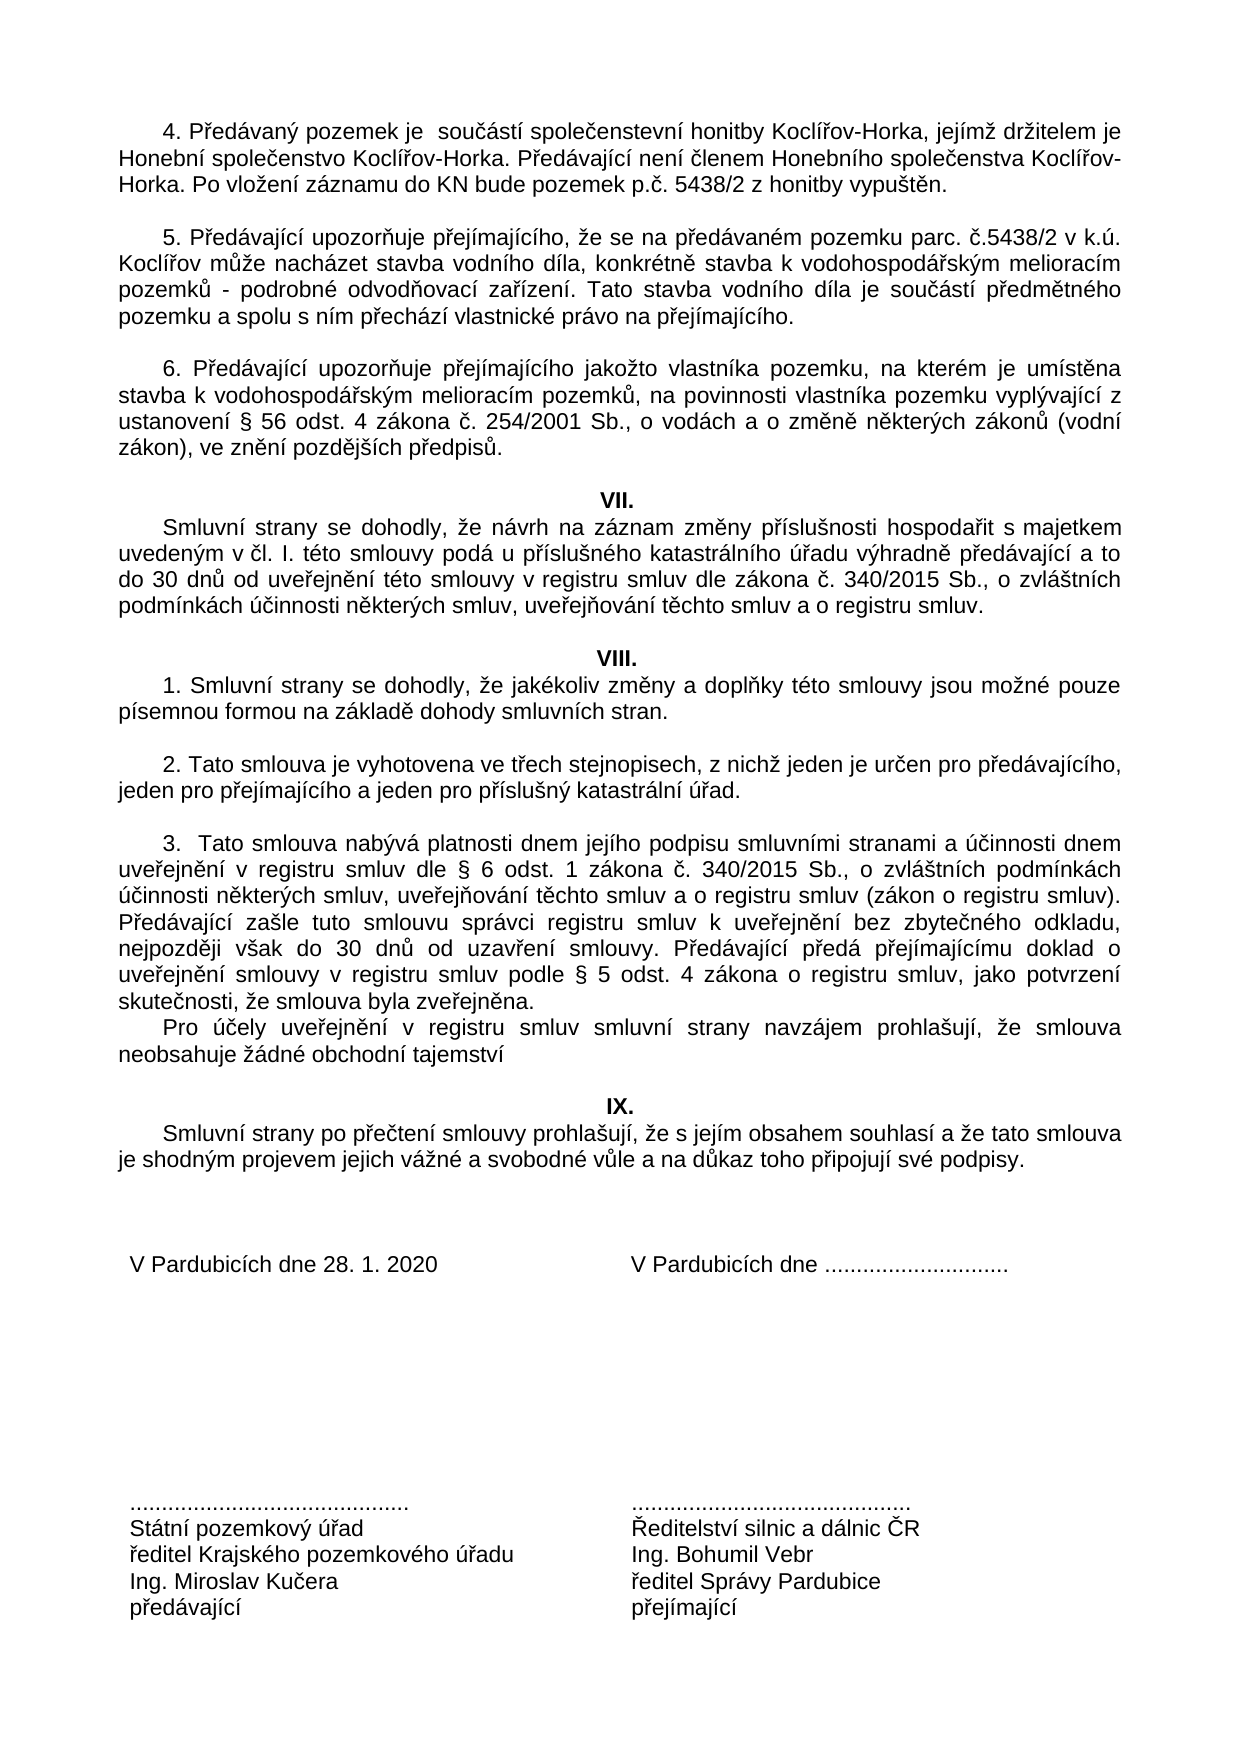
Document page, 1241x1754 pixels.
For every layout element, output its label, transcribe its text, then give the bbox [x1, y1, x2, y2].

table_cell Ředitelství silnic a dálnic ČR [620, 1515, 1122, 1541]
text 3. Tato smlouva nabývá platnosti dnem jejího podpisu smluvními stranami a účinnosti dnem uveřejnění v registru smluv dle § 6 odst. 1 zákona č. 340/2015 Sb., o zvláštních podmínkách účinnosti některých smluv, uveřejňování těchto smluv a o registru smluv (zákon o registru smluv). Předávající zašle tuto smlouvu správci registru smluv k uveřejnění bez zbytečného odkladu, nejpozději však do 30 dnů od uzavření smlouvy. Předávající předá přejímajícímu doklad o uveřejnění smlouvy v registru smluv podle § 5 odst. 4 zákona o registru smluv, jako potvrzení skutečnosti, že smlouva byla zveřejněna. [118, 830, 1122, 1014]
table_header V Pardubicích dne ............................. [619, 1251, 1122, 1278]
text 4. Předávaný pozemek je součástí společenstevní honitby Koclířov-Horka, jejímž držitelem je Honební společenstvo Koclířov-Horka. Předávající není členem Honebního společenstva Koclířov-Horka. Po vložení záznamu do KN bude pozemek p.č. 5438/2 z honitby vypuštěn. [118, 118, 1122, 197]
table_cell předávající [118, 1594, 620, 1620]
table_cell Státní pozemkový úřad [118, 1515, 620, 1541]
table_cell ............................................ [118, 1489, 620, 1515]
table_cell Ing. Miroslav Kučera [118, 1568, 620, 1594]
text Smluvní strany po přečtení smlouvy prohlašují, že s jejím obsahem souhlasí a že tato smlouva je shodným projevem jejich vážné a svobodné vůle a na důkaz toho připojují své podpisy. [118, 1119, 1122, 1172]
table_cell přejímající [620, 1594, 1122, 1620]
text Smluvní strany se dohodly, že návrh na záznam změny příslušnosti hospodařit s majetkem uvedeným v čl. I. této smlouvy podá u příslušného katastrálního úřadu výhradně předávající a to do 30 dnů od uveřejnění této smlouvy v registru smluv dle zákona č. 340/2015 Sb., o zvláštních podmínkách účinnosti některých smluv, uveřejňování těchto smluv a o registru smluv. [118, 513, 1122, 619]
table_header V Pardubicích dne 28. 1. 2020 [118, 1251, 619, 1278]
text 1. Smluvní strany se dohodly, že jakékoliv změny a doplňky této smlouvy jsou možné pouze písemnou formou na základě dohody smluvních stran. [118, 672, 1122, 724]
text 2. Tato smlouva je vyhotovena ve třech stejnopisech, z nichž jeden je určen pro předávajícího, jeden pro přejímajícího a jeden pro příslušný katastrální úřad. [118, 751, 1122, 803]
text Pro účely uveřejnění v registru smluv smluvní strany navzájem prohlašují, že smlouva neobsahuje žádné obchodní tajemství [118, 1014, 1122, 1067]
table_cell ředitel Krajského pozemkového úřadu [118, 1541, 620, 1568]
table_cell ředitel Správy Pardubice [620, 1568, 1122, 1594]
table_cell Ing. Bohumil Vebr [620, 1541, 1122, 1568]
table_header [620, 1462, 1122, 1488]
text 6. Předávající upozorňuje přejímajícího jakožto vlastníka pozemku, na kterém je umístěna stavba k vodohospodářským melioracím pozemků, na povinnosti vlastníka pozemku vyplývající z ustanovení § 56 odst. 4 zákona č. 254/2001 Sb., o vodách a o změně některých zákonů (vodní zákon), ve znění pozdějších předpisů. [118, 355, 1122, 461]
text VIII. [118, 645, 1122, 672]
text 5. Předávající upozorňuje přejímajícího, že se na předávaném pozemku parc. č.5438/2 v k.ú. Koclířov může nacházet stavba vodního díla, konkrétně stavba k vodohospodářským melioracím pozemků - podrobné odvodňovací zařízení. Tato stavba vodního díla je součástí předmětného pozemku a spolu s ním přechází vlastnické právo na přejímajícího. [118, 223, 1122, 329]
table_header [118, 1462, 620, 1488]
text VII. [118, 487, 1122, 513]
text IX. [118, 1093, 1122, 1119]
table_cell ............................................ [620, 1489, 1122, 1515]
